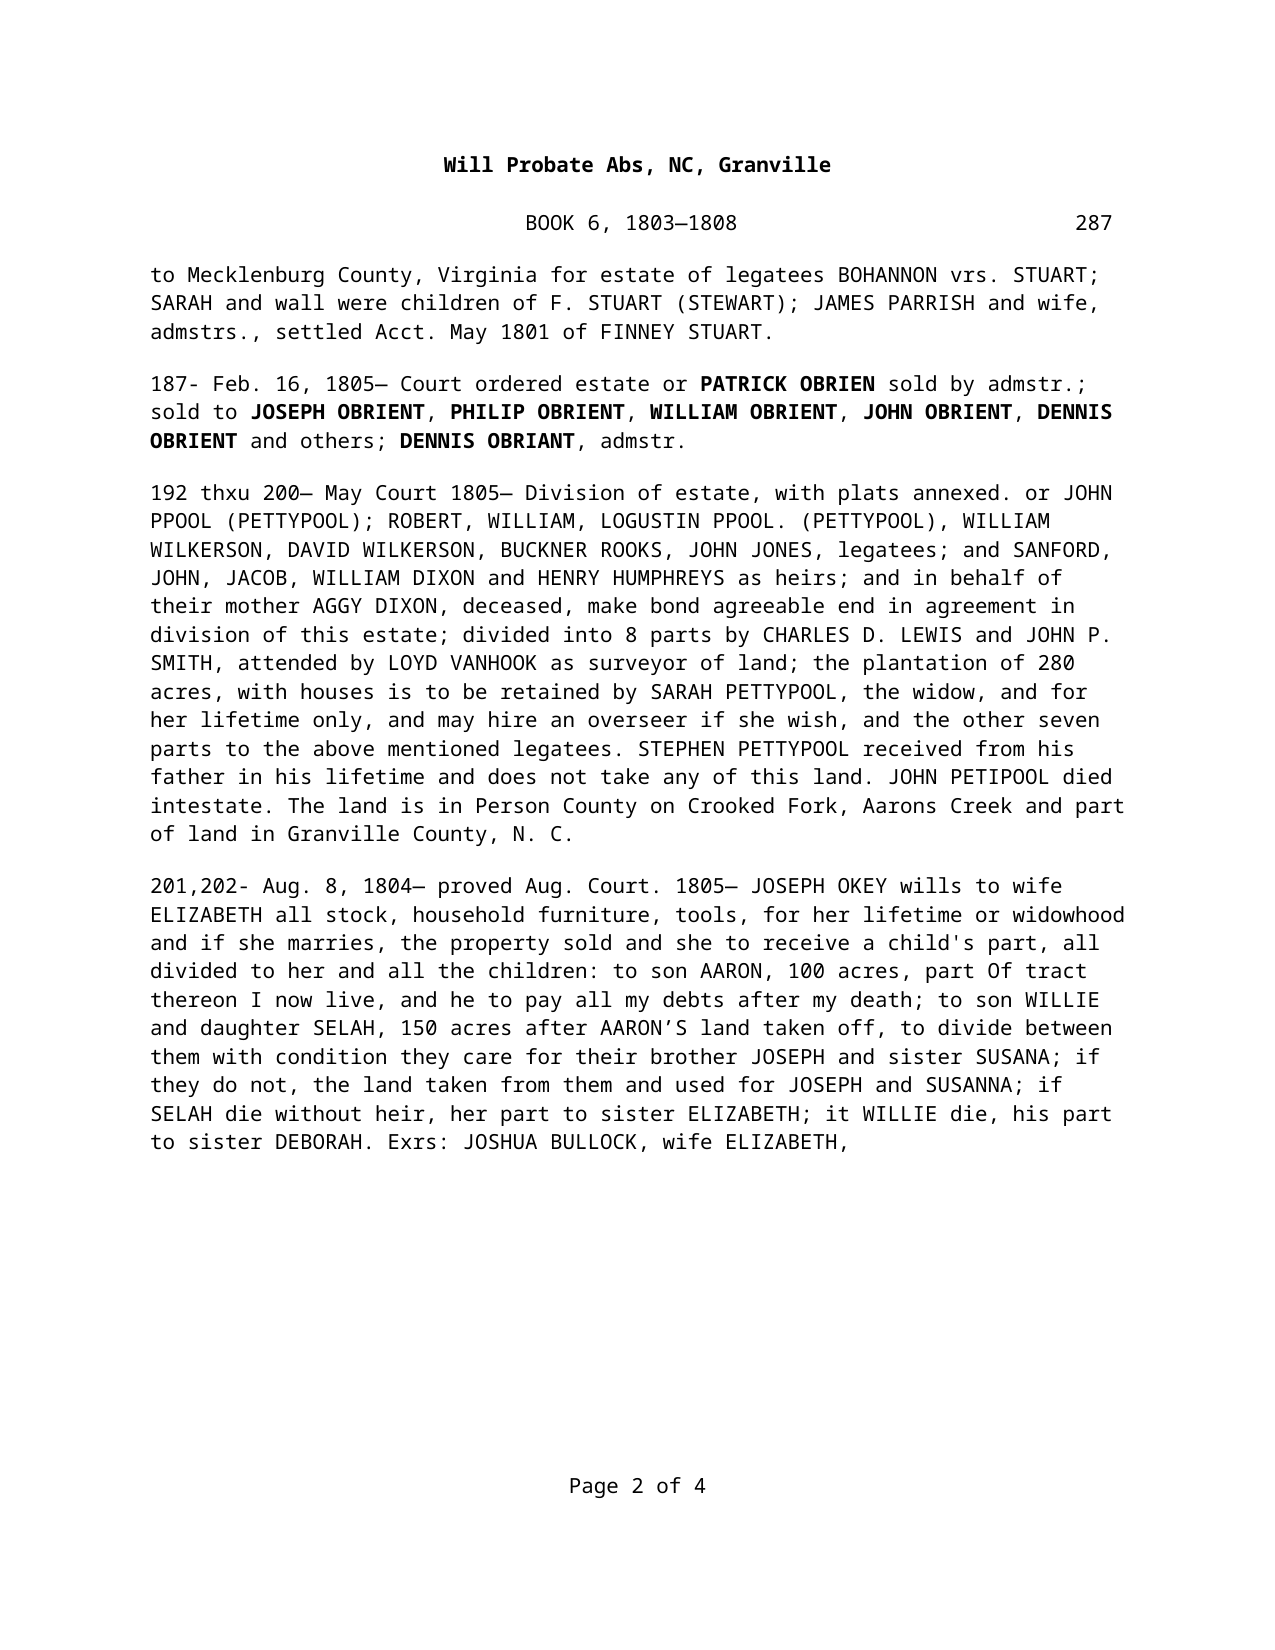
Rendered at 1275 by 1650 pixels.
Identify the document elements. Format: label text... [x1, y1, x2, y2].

text 192 thxu 200— May Court 1805— Division of estate, with plats annexed. or JOHN PPOOL (PETTYPOOL); ROBERT, WILLIAM, LOGUSTIN PPOOL. (PETTYPOOL), WILLIAM WILKERSON, DAVID WILKERSON, BUCKNER ROOKS, JOHN JONES, legatees; and SANFORD, JOHN, JACOB, WILLIAM DIXON and HENRY HUMPHREYS as heirs; and in behalf of their mother AGGY DIXON, deceased, make bond agreeable end in agreement in division of this estate; divided into 8 parts by CHARLES D. LEWIS and JOHN P. SMITH, attended by LOYD VANHOOK as surveyor of land; the plantation of 280 acres, with houses is to be retained by SARAH PETTYPOOL, the widow, and for her lifetime only, and may hire an overseer if she wish, and the other seven parts to the above mentioned legatees. STEPHEN PETTYPOOL received from his father in his lifetime and does not take any of this land. JOHN PETIPOOL died intestate. The land is in Person County on Crooked Fork, Aarons Creek and part of land in Granville County, N. C. [150, 478, 1125, 848]
text 187- Feb. 16, 1805— Court ordered estate or PATRICK OBRIEN sold by admstr.; sold to JOSEPH OBRIENT, PHILIP OBRIENT, WILLIAM OBRIENT, JOHN OBRIENT, DENNIS OBRIENT and others; DENNIS OBRIANT, admstr. [150, 369, 1125, 454]
text BOOK 6, 1803—1808 287 [150, 208, 1125, 236]
text 201,202- Aug. 8, 1804— proved Aug. Court. 1805— JOSEPH OKEY wills to wife ELIZABETH all stock, household furniture, tools, for her lifetime or widowhood and if she marries, the property sold and she to receive a child's part, all divided to her and all the children: to son AARON, 100 acres, part Of tract thereon I now live, and he to pay all my debts after my death; to son WILLIE and daughter SELAH, 150 acres after AARON’S land taken off, to divide between them with condition they care for their brother JOSEPH and sister SUSANA; if they do not, the land taken from them and used for JOSEPH and SUSANNA; if SELAH die without heir, her part to sister ELIZABETH; it WILLIE die, his part to sister DEBORAH. Exrs: JOSHUA BULLOCK, wife ELIZABETH, [150, 871, 1125, 1156]
text to Mecklenburg County, Virginia for estate of legatees BOHANNON vrs. STUART; SARAH and wall were children of F. STUART (STEWART); JAMES PARRISH and wife, admstrs., settled Acct. May 1801 of FINNEY STUART. [150, 260, 1125, 345]
